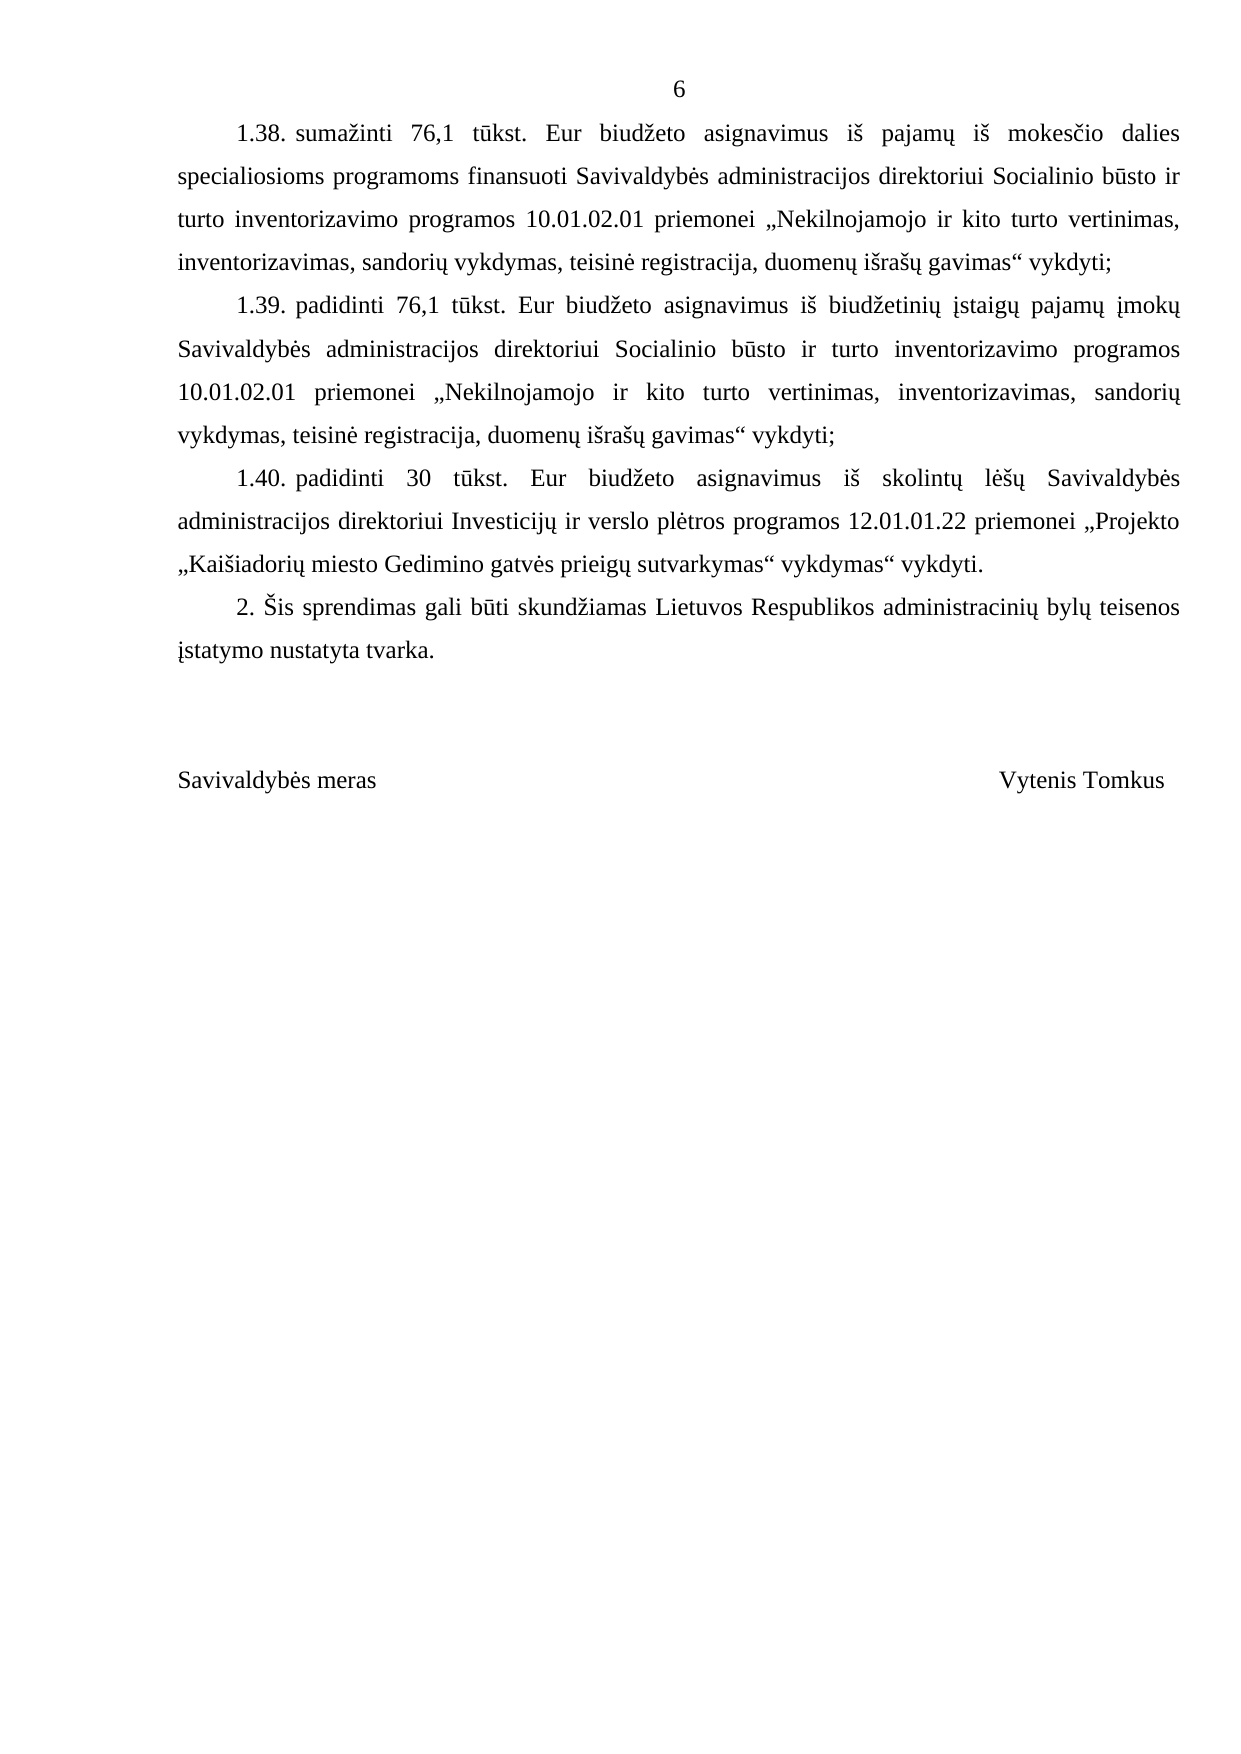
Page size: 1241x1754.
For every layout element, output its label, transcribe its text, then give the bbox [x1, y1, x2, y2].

text Savivaldybės meras Vytenis Tomkus [177, 765, 1208, 794]
text 1.39. padidinti 76,1 tūkst. Eur biudžeto asignavimus iš biudžetinių įstaigų pajamų įmokų Savivaldybės administracijos direktoriui Socialinio būsto ir turto inventorizavimo programos 10.01.02.01 priemonei „Nekilnojamojo ir kito turto vertinimas, inventorizavimas, sandorių vykdymas, teisinė registracija, duomenų išrašų gavimas“ vykdyti; [177, 291, 1181, 449]
text 1.40. padidinti 30 tūkst. Eur biudžeto asignavimus iš skolintų lėšų Savivaldybės administracijos direktoriui Investicijų ir verslo plėtros programos 12.01.01.22 priemonei „Projekto „Kaišiadorių miesto Gedimino gatvės prieigų sutvarkymas“ vykdymas“ vykdyti. [177, 463, 1181, 578]
text 2. Šis sprendimas gali būti skundžiamas Lietuvos Respublikos administracinių bylų teisenos įstatymo nustatyta tvarka. [177, 592, 1181, 664]
text 1.38. sumažinti 76,1 tūkst. Eur biudžeto asignavimus iš pajamų iš mokesčio dalies specialiosioms programoms finansuoti Savivaldybės administracijos direktoriui Socialinio būsto ir turto inventorizavimo programos 10.01.02.01 priemonei „Nekilnojamojo ir kito turto vertinimas, inventorizavimas, sandorių vykdymas, teisinė registracija, duomenų išrašų gavimas“ vykdyti; [177, 118, 1181, 276]
